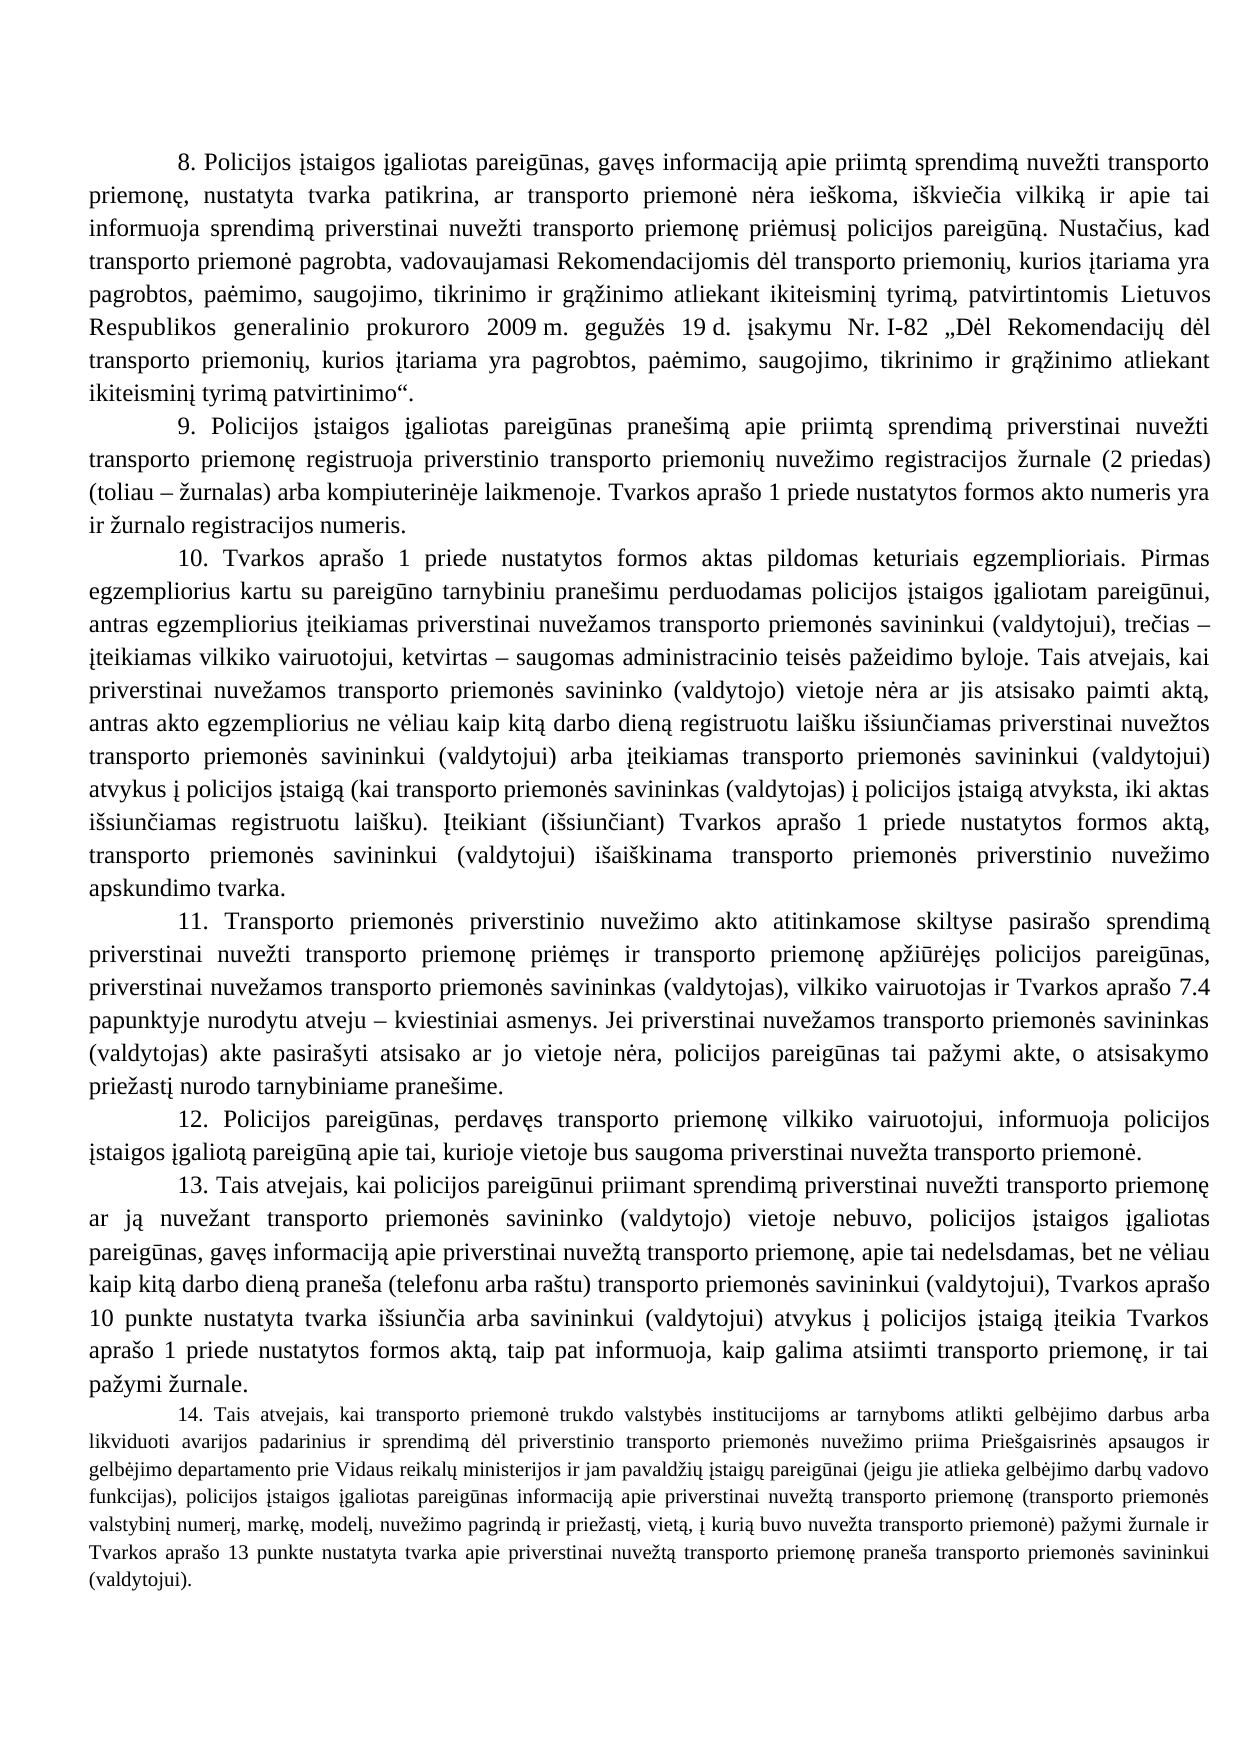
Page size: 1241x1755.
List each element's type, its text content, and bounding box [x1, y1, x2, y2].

text 14. Tais atvejais, kai transporto priemonė trukdo valstybės institucijoms ar tarnyboms atlikti gelbėjimo darbus arba likviduoti avarijos padarinius ir sprendimą dėl priverstinio transporto priemonės nuvežimo priima Priešgaisrinės apsaugos ir gelbėjimo departamento prie Vidaus reikalų ministerijos ir jam pavaldžių įstaigų pareigūnai (jeigu jie atlieka gelbėjimo darbų vadovo funkcijas), policijos įstaigos įgaliotas pareigūnas informaciją apie priverstinai nuvežtą transporto priemonę (transporto priemonės valstybinį numerį, markę, modelį, nuvežimo pagrindą ir priežastį, vietą, į kurią buvo nuvežta transporto priemonė) pažymi žurnale ir Tvarkos aprašo 13 punkte nustatyta tvarka apie priverstinai nuvežtą transporto priemonę praneša transporto priemonės savininkui (valdytojui). [89, 1402, 1211, 1591]
text 11. Transporto priemonės priverstinio nuvežimo akto atitinkamose skiltyse pasirašo sprendimą priverstinai nuvežti transporto priemonę priėmęs ir transporto priemonę apžiūrėjęs policijos pareigūnas, priverstinai nuvežamos transporto priemonės savininkas (valdytojas), vilkiko vairuotojas ir Tvarkos aprašo 7.4 papunktyje nurodytu atveju – kviestiniai asmenys. Jei priverstinai nuvežamos transporto priemonės savininkas (valdytojas) akte pasirašyti atsisako ar jo vietoje nėra, policijos pareigūnas tai pažymi akte, o atsisakymo priežastį nurodo tarnybiniame pranešime. [89, 906, 1211, 1100]
text 9. Policijos įstaigos įgaliotas pareigūnas pranešimą apie priimtą sprendimą priverstinai nuvežti transporto priemonę registruoja priverstinio transporto priemonių nuvežimo registracijos žurnale (2 priedas) (toliau – žurnalas) arba kompiuterinėje laikmenoje. Tvarkos aprašo 1 priede nustatytos formos akto numeris yra ir žurnalo registracijos numeris. [89, 411, 1211, 539]
text 13. Tais atvejais, kai policijos pareigūnui priimant sprendimą priverstinai nuvežti transporto priemonę ar ją nuvežant transporto priemonės savininko (valdytojo) vietoje nebuvo, policijos įstaigos įgaliotas pareigūnas, gavęs informaciją apie priverstinai nuvežtą transporto priemonę, apie tai nedelsdamas, bet ne vėliau kaip kitą darbo dieną praneša (telefonu arba raštu) transporto priemonės savininkui (valdytojui), Tvarkos aprašo 10 punkte nustatyta tvarka išsiunčia arba savininkui (valdytojui) atvykus į policijos įstaigą įteikia Tvarkos aprašo 1 priede nustatytos formos aktą, taip pat informuoja, kaip galima atsiimti transporto priemonę, ir tai pažymi žurnale. [89, 1171, 1211, 1397]
text 10. Tvarkos aprašo 1 priede nustatytos formos aktas pildomas keturiais egzemplioriais. Pirmas egzempliorius kartu su pareigūno tarnybiniu pranešimu perduodamas policijos įstaigos įgaliotam pareigūnui, antras egzempliorius įteikiamas priverstinai nuvežamos transporto priemonės savininkui (valdytojui), trečias – įteikiamas vilkiko vairuotojui, ketvirtas – saugomas administracinio teisės pažeidimo byloje. Tais atvejais, kai priverstinai nuvežamos transporto priemonės savininko (valdytojo) vietoje nėra ar jis atsisako paimti aktą, antras akto egzempliorius ne vėliau kaip kitą darbo dieną registruotu laišku išsiunčiamas priverstinai nuvežtos transporto priemonės savininkui (valdytojui) arba įteikiamas transporto priemonės savininkui (valdytojui) atvykus į policijos įstaigą (kai transporto priemonės savininkas (valdytojas) į policijos įstaigą atvyksta, iki aktas išsiunčiamas registruotu laišku). Įteikiant (išsiunčiant) Tvarkos aprašo 1 priede nustatytos formos aktą, transporto priemonės savininkui (valdytojui) išaiškinama transporto priemonės priverstinio nuvežimo apskundimo tvarka. [89, 543, 1211, 902]
text 8. Policijos įstaigos įgaliotas pareigūnas, gavęs informaciją apie priimtą sprendimą nuvežti transporto priemonę, nustatyta tvarka patikrina, ar transporto priemonė nėra ieškoma, iškviečia vilkiką ir apie tai informuoja sprendimą priverstinai nuvežti transporto priemonę priėmusį policijos pareigūną. Nustačius, kad transporto priemonė pagrobta, vadovaujamasi Rekomendacijomis dėl transporto priemonių, kurios įtariama yra pagrobtos, paėmimo, saugojimo, tikrinimo ir grąžinimo atliekant ikiteisminį tyrimą, patvirtintomis Lietuvos Respublikos generalinio prokuroro 2009 m. gegužės 19 d. įsakymu Nr. I-82 „Dėl Rekomendacijų dėl transporto priemonių, kurios įtariama yra pagrobtos, paėmimo, saugojimo, tikrinimo ir grąžinimo atliekant ikiteisminį tyrimą patvirtinimo“. [89, 147, 1211, 407]
text 12. Policijos pareigūnas, perdavęs transporto priemonę vilkiko vairuotojui, informuoja policijos įstaigos įgaliotą pareigūną apie tai, kurioje vietoje bus saugoma priverstinai nuvežta transporto priemonė. [89, 1104, 1211, 1166]
